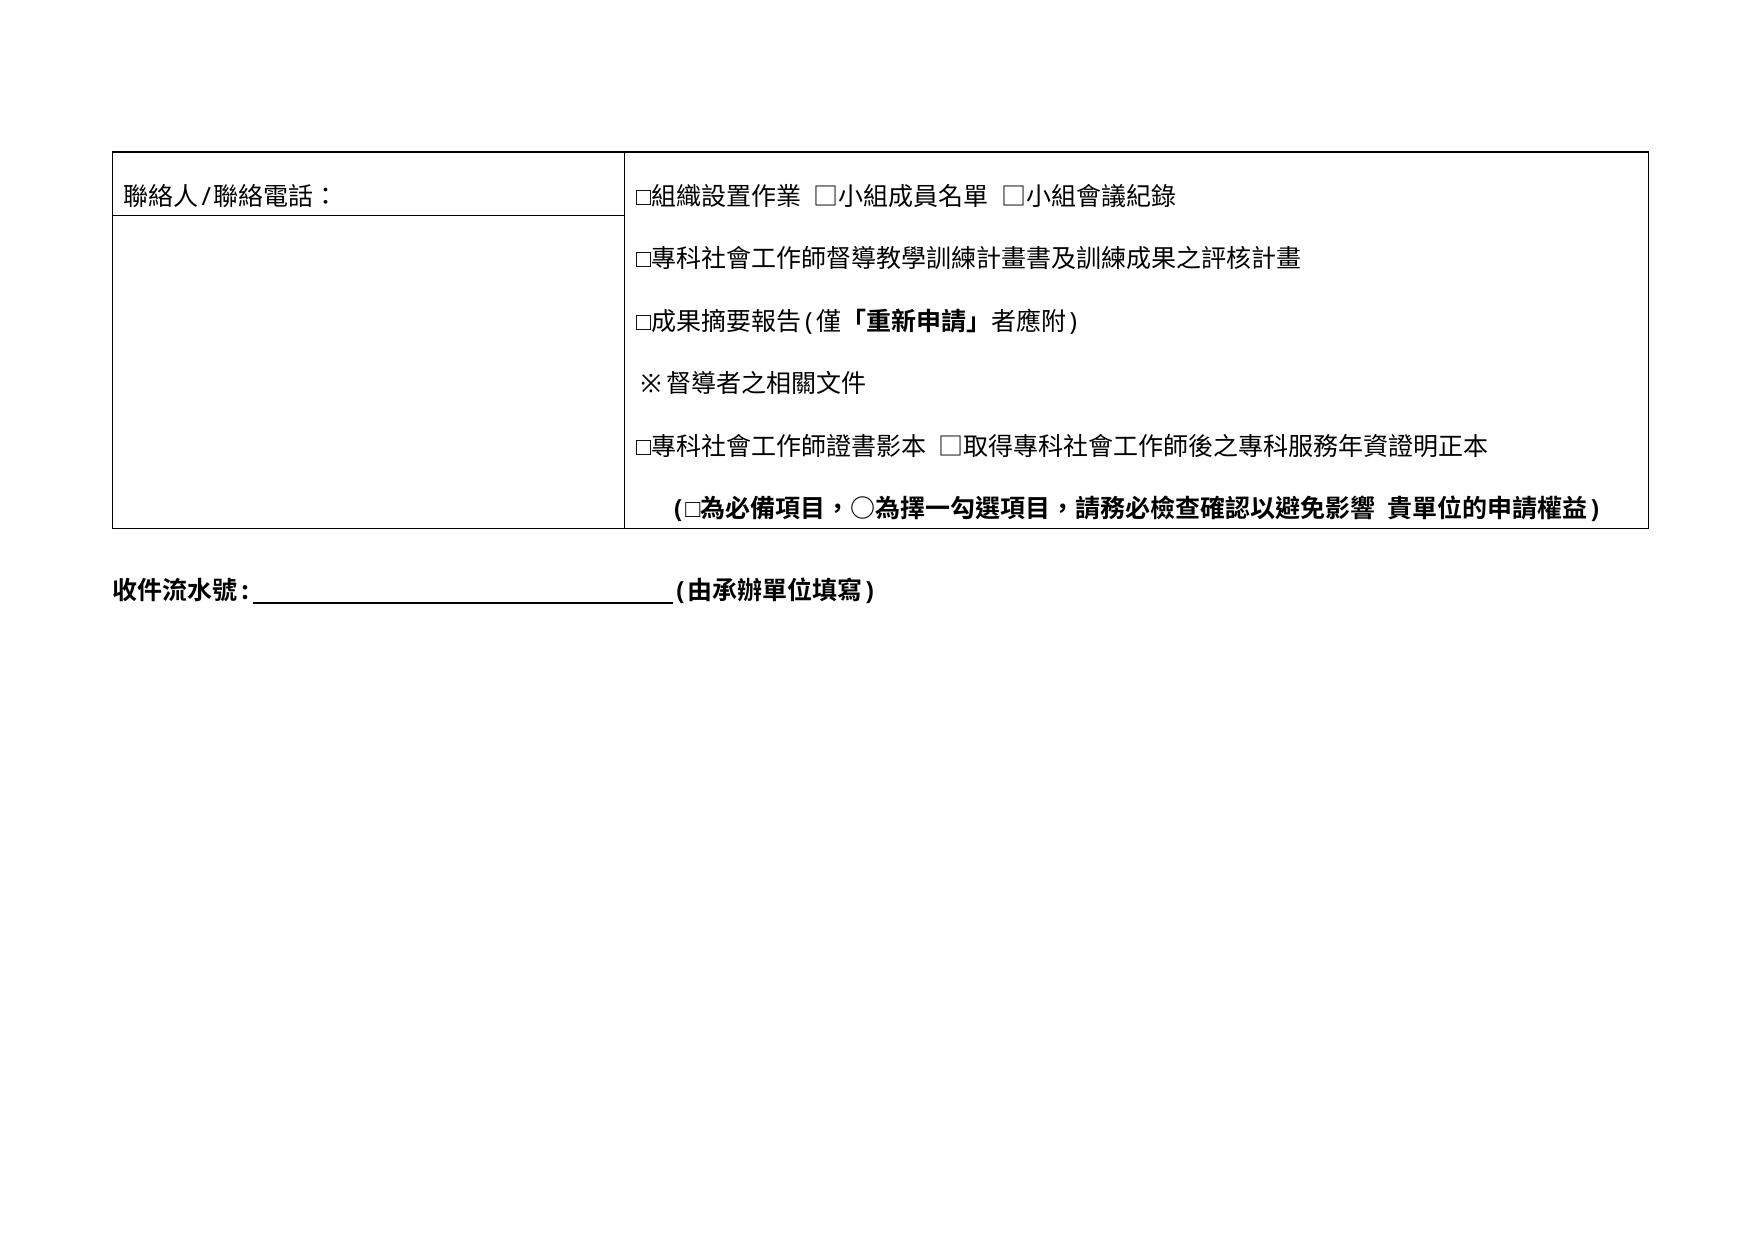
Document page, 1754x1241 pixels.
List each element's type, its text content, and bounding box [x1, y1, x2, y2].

table_cell 聯絡人/聯絡電話： [113, 153, 624, 215]
table_cell [113, 216, 624, 527]
table_cell □組織設置作業 □小組成員名單 □小組會議紀錄 □專科社會工作師督導教學訓練計畫書及訓練成果之評核計畫 □成果摘要報告(僅「重新申請」者應附) ※督導者之相關文件 □專科社會工作師證書影本 □取得專科社會工作師後之專科服務年資證明正本 (□為必備項目，○為擇一勾選項目，請務必檢查確認以避免影響 貴單位的申請權益) [625, 153, 1648, 527]
text 收件流水號: (由承辦單位填寫) [112, 547, 1641, 610]
